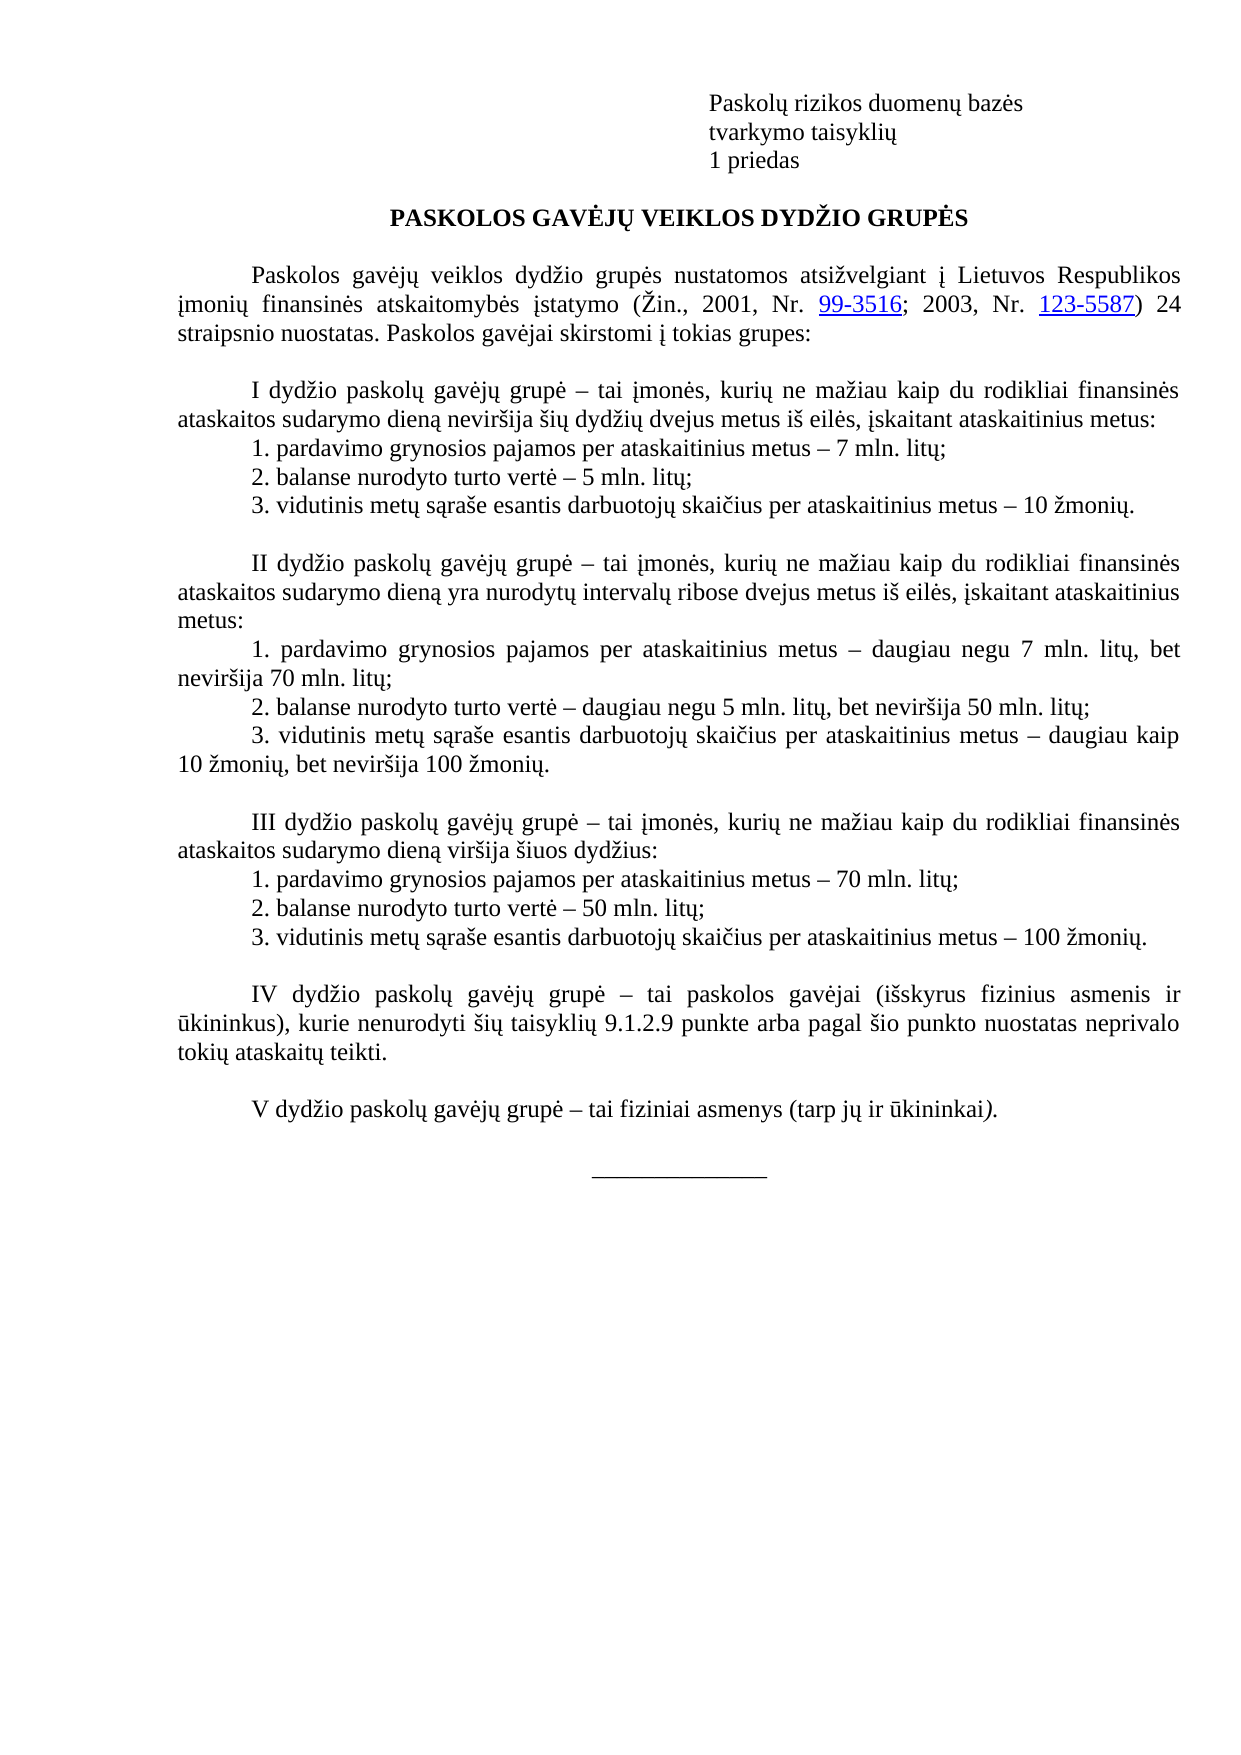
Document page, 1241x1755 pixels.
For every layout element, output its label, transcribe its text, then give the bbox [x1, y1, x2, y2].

text III dydžio paskolų gavėjų grupė – tai įmonės, kurių ne mažiau kaip du rodikliai finansinės ataskaitos sudarymo dieną viršija šiuos dydžius: [177, 807, 1181, 864]
text 3. vidutinis metų sąraše esantis darbuotojų skaičius per ataskaitinius metus – 10 žmonių. [177, 490, 1181, 519]
text Paskolų rizikos duomenų bazės [177, 88, 1181, 117]
text I dydžio paskolų gavėjų grupė – tai įmonės, kurių ne mažiau kaip du rodikliai finansinės ataskaitos sudarymo dieną neviršija šių dydžių dvejus metus iš eilės, įskaitant ataskaitinius metus: [177, 375, 1181, 433]
text 1. pardavimo grynosios pajamos per ataskaitinius metus – 7 mln. litų; [177, 433, 1181, 462]
text tvarkymo taisyklių [177, 117, 1181, 145]
text 1. pardavimo grynosios pajamos per ataskaitinius metus – 70 mln. litų; [177, 864, 1181, 893]
text IV dydžio paskolų gavėjų grupė – tai paskolos gavėjai (išskyrus fizinius asmenis ir ūkininkus), kurie nenurodyti šių taisyklių 9.1.2.9 punkte arba pagal šio punkto nuostatas neprivalo tokių ataskaitų teikti. [177, 979, 1181, 1065]
text 3. vidutinis metų sąraše esantis darbuotojų skaičius per ataskaitinius metus – 100 žmonių. [177, 922, 1181, 950]
text 3. vidutinis metų sąraše esantis darbuotojų skaičius per ataskaitinius metus – daugiau kaip 10 žmonių, bet neviršija 100 žmonių. [177, 720, 1181, 778]
text 2. balanse nurodyto turto vertė – 5 mln. litų; [177, 462, 1181, 490]
text Paskolos gavėjų veiklos dydžio grupės nustatomos atsižvelgiant į Lietuvos Respublikos įmonių finansinės atskaitomybės įstatymo (Žin., 2001, Nr. 99-3516; 2003, Nr. 123-5587) 24 straipsnio nuostatas. Paskolos gavėjai skirstomi į tokias grupes: [177, 260, 1181, 347]
text 2. balanse nurodyto turto vertė – 50 mln. litų; [177, 893, 1181, 922]
text ______________ [177, 1152, 1181, 1180]
text Paskolos gavėjų veiklos dydžio grupės [177, 203, 1181, 232]
text II dydžio paskolų gavėjų grupė – tai įmonės, kurių ne mažiau kaip du rodikliai finansinės ataskaitos sudarymo dieną yra nurodytų intervalų ribose dvejus metus iš eilės, įskaitant ataskaitinius metus: [177, 548, 1181, 634]
text 1 priedas [177, 145, 1181, 174]
text V dydžio paskolų gavėjų grupė – tai fiziniai asmenys (tarp jų ir ūkininkai). [177, 1094, 1181, 1123]
text 2. balanse nurodyto turto vertė – daugiau negu 5 mln. litų, bet neviršija 50 mln. litų; [177, 692, 1181, 720]
text 1. pardavimo grynosios pajamos per ataskaitinius metus – daugiau negu 7 mln. litų, bet neviršija 70 mln. litų; [177, 634, 1181, 692]
